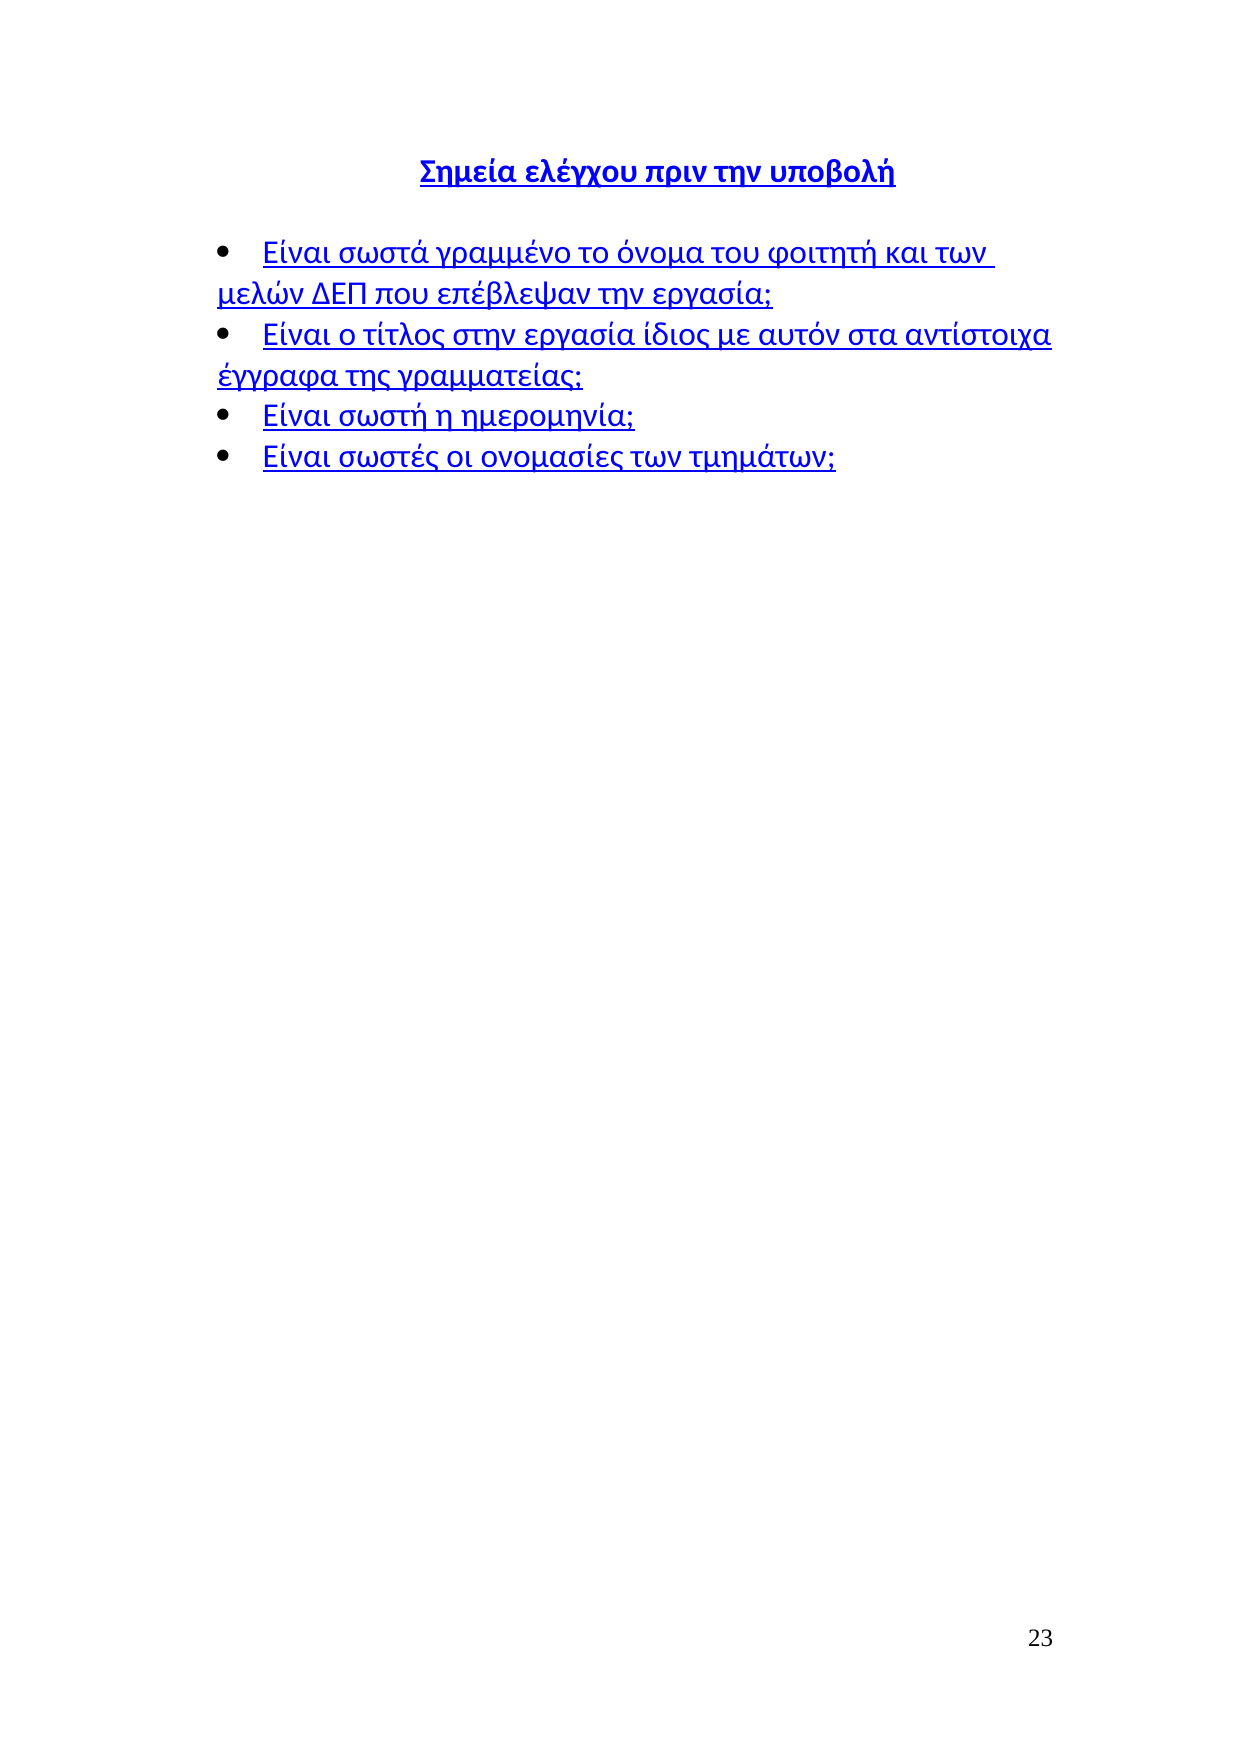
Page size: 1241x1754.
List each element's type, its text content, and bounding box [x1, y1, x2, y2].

text Σημεία ελέγχου πριν την υποβολή [262, 150, 1053, 191]
list Είναι σωστές οι ονομασίες των τμημάτων; [217, 435, 1053, 476]
list Είναι σωστά γραμμένο το όνομα του φοιτητή και των μελών ΔΕΠ που επέβλεψαν την εργασία; [217, 231, 1053, 313]
list Είναι σωστή η ημερομηνία; [217, 394, 1053, 435]
list Είναι ο τίτλος στην εργασία ίδιος με αυτόν στα αντίστοιχα έγγραφα της γραμματείας; [217, 313, 1053, 394]
